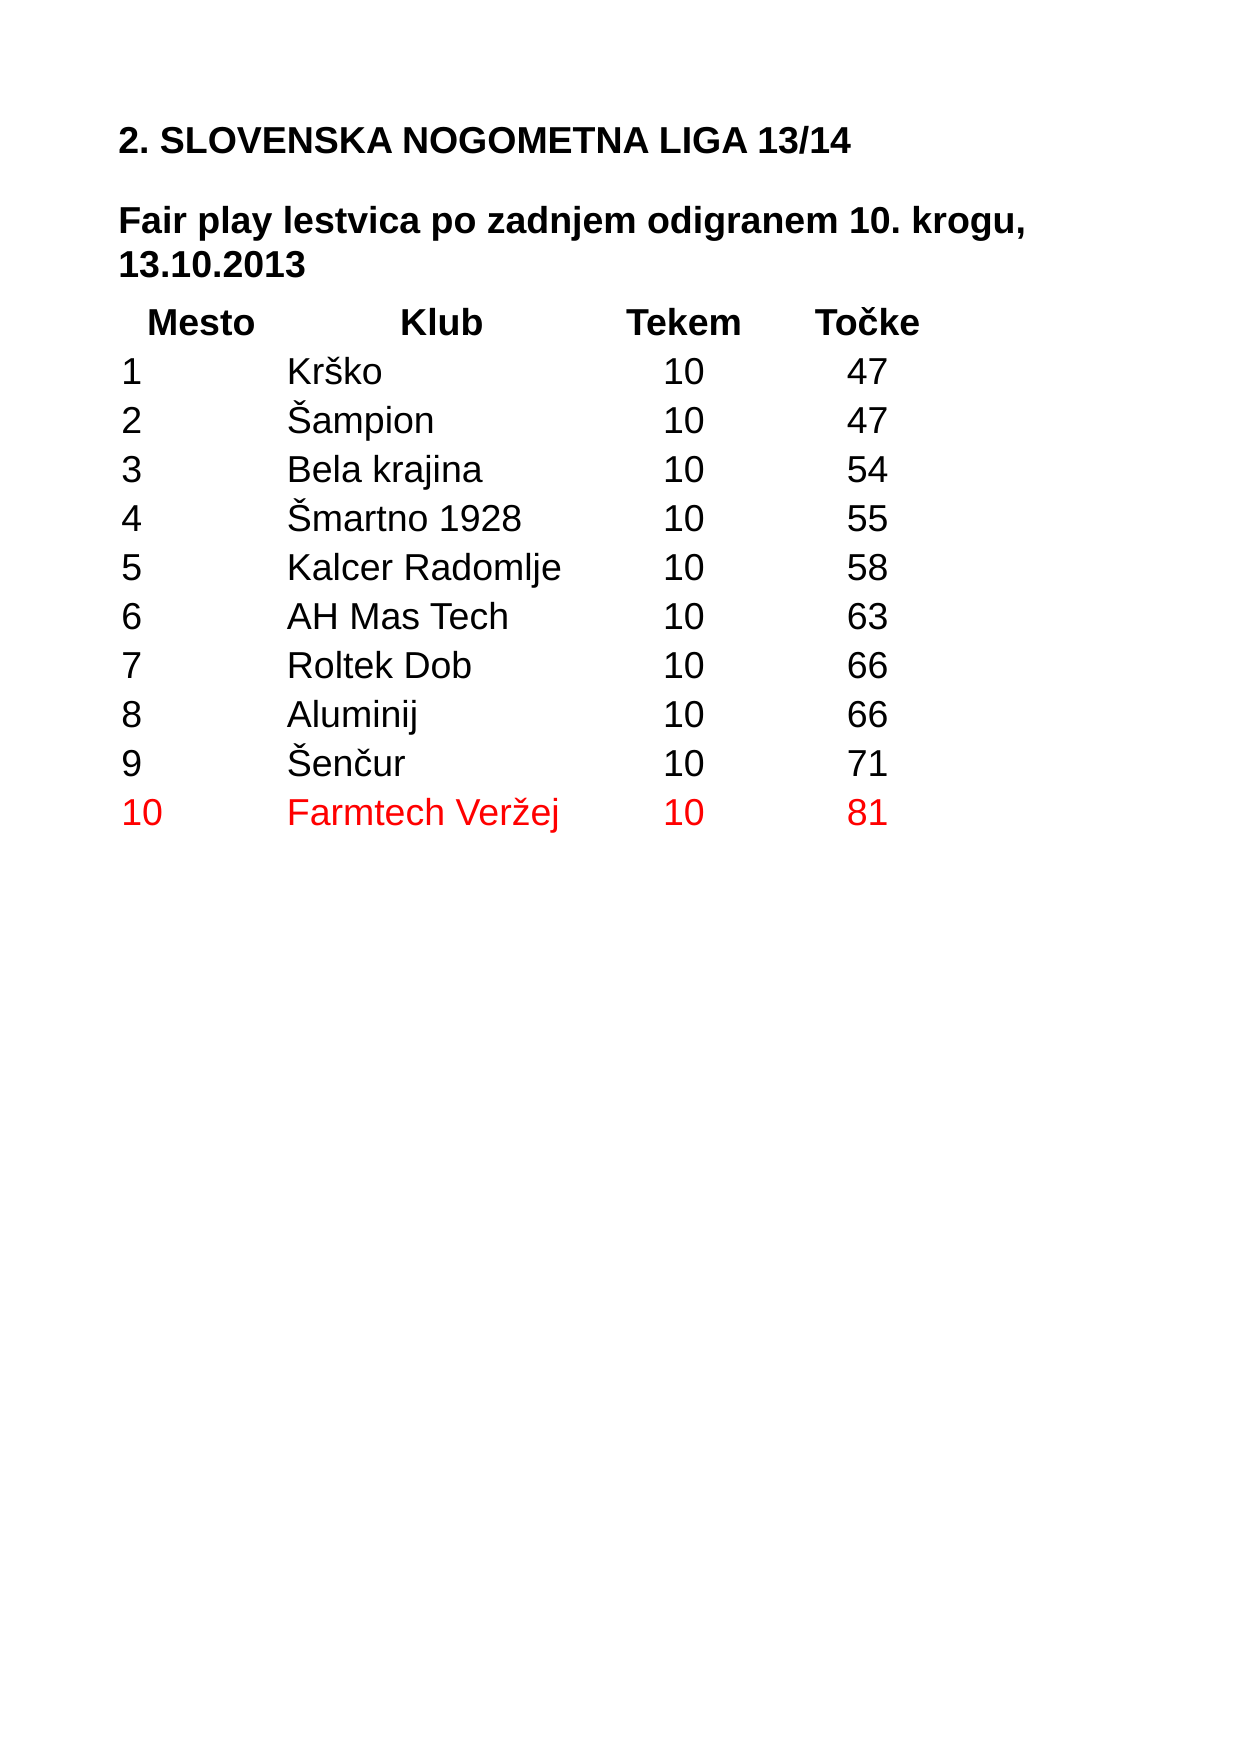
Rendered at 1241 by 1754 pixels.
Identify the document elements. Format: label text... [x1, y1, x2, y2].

table_cell Bela krajina [284, 444, 599, 493]
table_cell 6 [118, 591, 284, 640]
table_cell 47 [768, 395, 967, 444]
table_cell Šampion [284, 395, 599, 444]
table_cell 55 [768, 493, 967, 542]
table_header Klub [284, 298, 599, 346]
table_cell 10 [118, 787, 284, 836]
table_cell 54 [768, 444, 967, 493]
table_header Točke [768, 298, 967, 346]
table_cell 10 [599, 444, 768, 493]
table_cell 10 [599, 493, 768, 542]
table_cell 8 [118, 689, 284, 738]
subtitle Fair play lestvica po zadnjem odigranem 10. krogu, 13.10.2013 [118, 199, 1122, 285]
table_cell 3 [118, 444, 284, 493]
table_cell 66 [768, 640, 967, 689]
table_cell 10 [599, 346, 768, 395]
table_cell 1 [118, 346, 284, 395]
table_cell 10 [599, 591, 768, 640]
table_cell 81 [768, 787, 967, 836]
table_cell 10 [599, 738, 768, 787]
table_cell 71 [768, 738, 967, 787]
table_cell 10 [599, 395, 768, 444]
table_cell 4 [118, 493, 284, 542]
table_cell 9 [118, 738, 284, 787]
table_cell Šenčur [284, 738, 599, 787]
table_cell Farmtech Veržej [284, 787, 599, 836]
table_cell 2 [118, 395, 284, 444]
table_cell 10 [599, 640, 768, 689]
table_cell Krško [284, 346, 599, 395]
table_header Mesto [118, 298, 284, 346]
table_cell 63 [768, 591, 967, 640]
table_cell Aluminij [284, 689, 599, 738]
table_cell 10 [599, 689, 768, 738]
table_cell Kalcer Radomlje [284, 542, 599, 591]
table_cell Roltek Dob [284, 640, 599, 689]
table_cell 10 [599, 787, 768, 836]
table_cell 7 [118, 640, 284, 689]
table_cell 66 [768, 689, 967, 738]
subtitle 2. SLOVENSKA NOGOMETNA LIGA 13/14 [118, 118, 1122, 161]
table_cell Šmartno 1928 [284, 493, 599, 542]
table_cell 58 [768, 542, 967, 591]
table_cell 5 [118, 542, 284, 591]
table_cell 47 [768, 346, 967, 395]
table_cell 10 [599, 542, 768, 591]
table_header Tekem [599, 298, 768, 346]
table_cell AH Mas Tech [284, 591, 599, 640]
